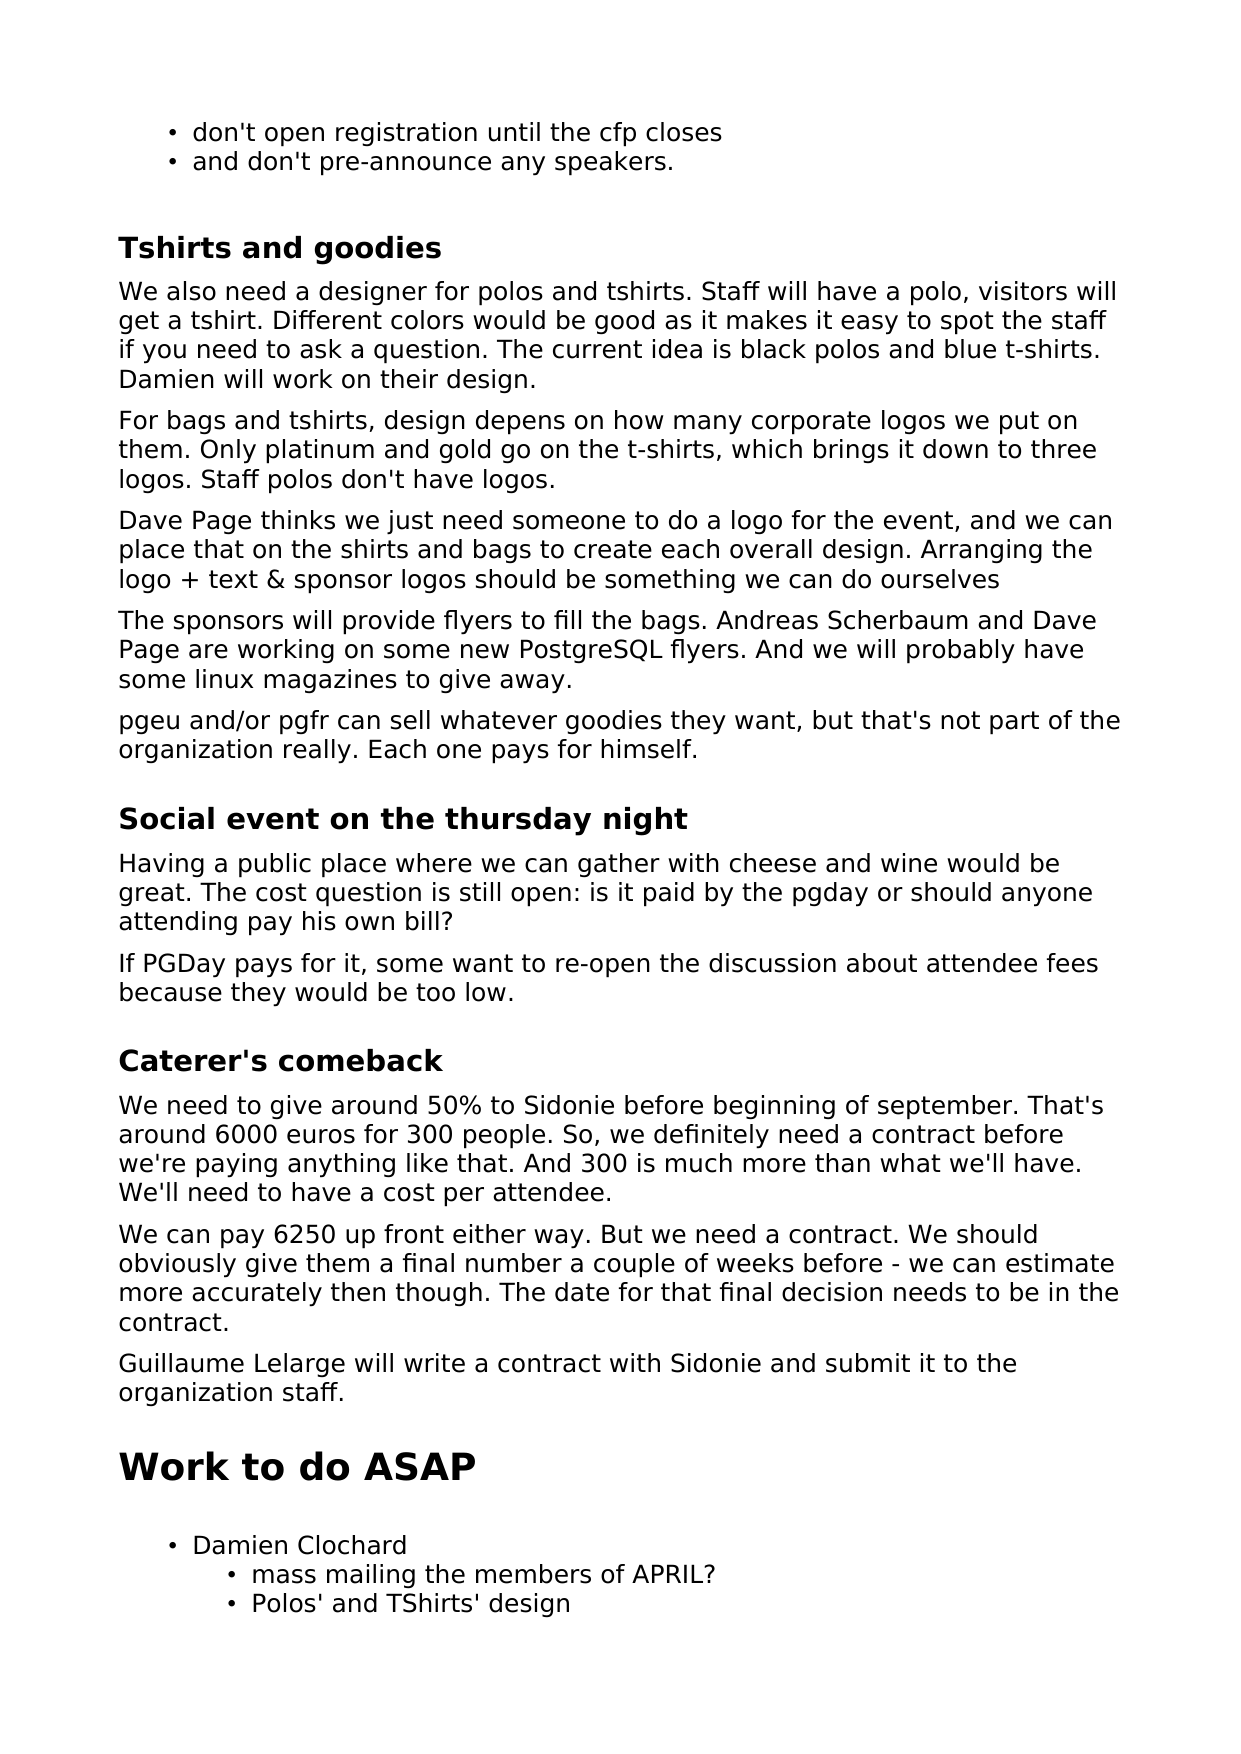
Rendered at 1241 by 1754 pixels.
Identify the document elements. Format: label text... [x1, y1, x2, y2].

text Having a public place where we can gather with cheese and wine would be great. The cost question is still open: is it paid by the pgday or should anyone attending pay his own bill? [118, 849, 1122, 936]
text The sponsors will provide flyers to fill the bags. Andreas Scherbaum and Dave Page are working on some new PostgreSQL flyers. And we will probably have some linux magazines to give away. [118, 607, 1122, 694]
list and don't pre-announce any speakers. [177, 147, 1122, 176]
text If PGDay pays for it, some want to re-open the discussion about attendee fees because they would be too low. [118, 949, 1122, 1007]
subtitle Caterer's comeback [118, 1045, 1122, 1079]
text We also need a designer for polos and tshirts. Staff will have a polo, visitors will get a tshirt. Different colors would be good as it makes it easy to spot the staff if you need to ask a question. The current idea is black polos and blue t-shirts. Damien will work on their design. [118, 277, 1122, 394]
text For bags and tshirts, design depens on how many corporate logos we put on them. Only platinum and gold go on the t-shirts, which brings it down to three logos. Staff polos don't have logos. [118, 407, 1122, 494]
text pgeu and/or pgfr can sell whatever goodies they want, but that's not part of the organization really. Each one pays for himself. [118, 707, 1122, 765]
subtitle Tshirts and goodies [118, 231, 1122, 265]
text Guillaume Lelarge will write a contract with Sidonie and submit it to the organization staff. [118, 1349, 1122, 1408]
list don't open registration until the cfp closes [177, 118, 1122, 147]
text Dave Page thinks we just need someone to do a logo for the event, and we can place that on the shirts and bags to create each overall design. Arranging the logo + text & sponsor logos should be something we can do ourselves [118, 507, 1122, 594]
subtitle Work to do ASAP [118, 1445, 1122, 1489]
list Polos' and TShirts' design [236, 1589, 1122, 1618]
list mass mailing the members of APRIL? [236, 1560, 1122, 1589]
text We need to give around 50% to Sidonie before beginning of september. That's around 6000 euros for 300 people. So, we definitely need a contract before we're paying anything like that. And 300 is much more than what we'll have. We'll need to have a cost per attendee. [118, 1091, 1122, 1208]
text We can pay 6250 up front either way. But we need a contract. We should obviously give them a final number a couple of weeks before - we can estimate more accurately then though. The date for that final decision needs to be in the contract. [118, 1220, 1122, 1337]
list Damien Clochard [177, 1531, 1122, 1560]
subtitle Social event on the thursday night [118, 802, 1122, 836]
